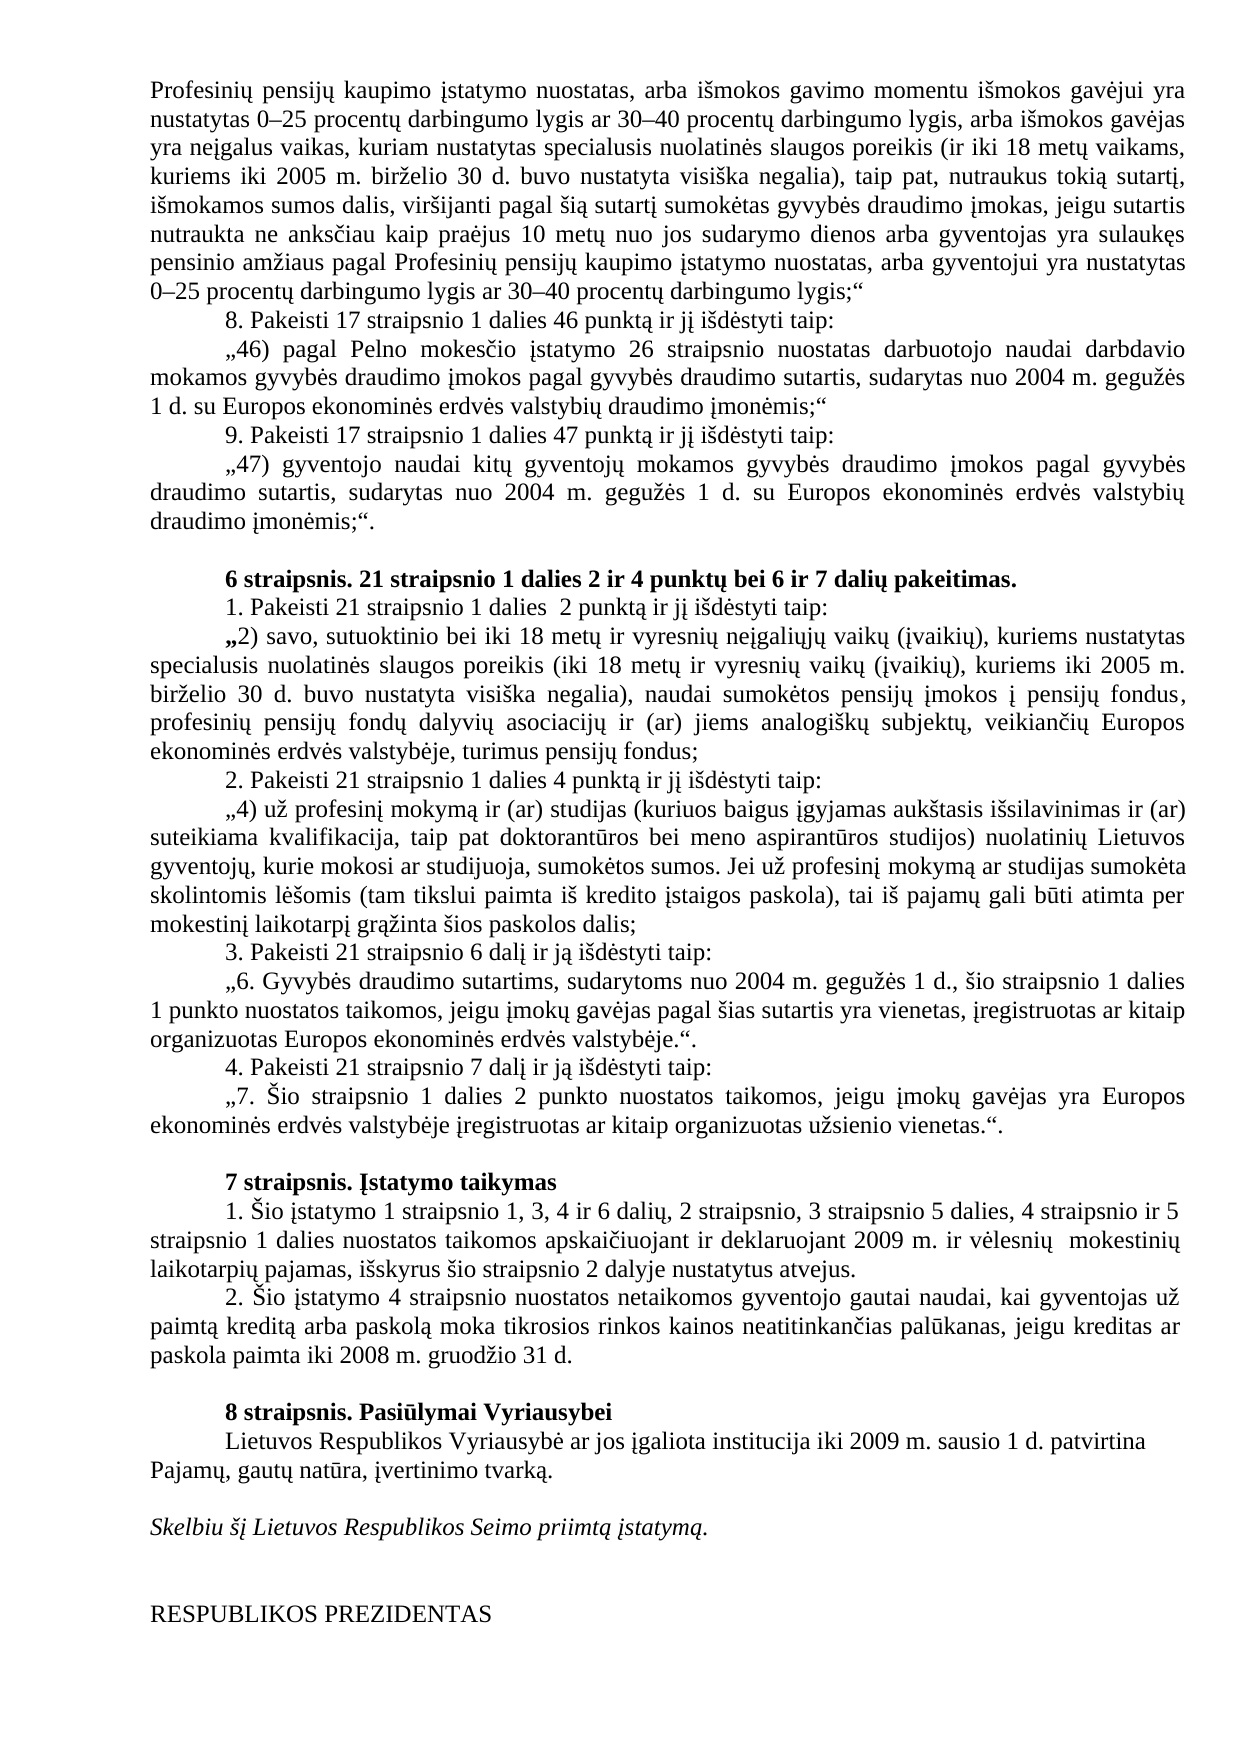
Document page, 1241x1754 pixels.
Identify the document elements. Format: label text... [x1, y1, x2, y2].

text Profesinių pensijų kaupimo įstatymo nuostatas, arba išmokos gavimo momentu išmokos gavėjui yra nustatytas 0–25 procentų darbingumo lygis ar 30–40 procentų darbingumo lygis, arba išmokos gavėjas yra neįgalus vaikas, kuriam nustatytas specialusis nuolatinės slaugos poreikis (ir iki 18 metų vaikams, kuriems iki 2005 m. birželio 30 d. buvo nustatyta visiška negalia), taip pat, nutraukus tokią sutartį, išmokamos sumos dalis, viršijanti pagal šią sutartį sumokėtas gyvybės draudimo įmokas, jeigu sutartis nutraukta ne anksčiau kaip praėjus 10 metų nuo jos sudarymo dienos arba gyventojas yra sulaukęs pensinio amžiaus pagal Profesinių pensijų kaupimo įstatymo nuostatas, arba gyventojui yra nustatytas 0–25 procentų darbingumo lygis ar 30–40 procentų darbingumo lygis;“ [150, 75, 1186, 305]
text 1. Šio įstatymo 1 straipsnio 1, 3, 4 ir 6 dalių, 2 straipsnio, 3 straipsnio 5 dalies, 4 straipsnio ir 5 straipsnio 1 dalies nuostatos taikomos apskaičiuojant ir deklaruojant 2009 m. ir vėlesnių mokestinių laikotarpių pajamas, išskyrus šio straipsnio 2 dalyje nustatytus atvejus. [150, 1196, 1181, 1282]
text 3. Pakeisti 21 straipsnio 6 dalį ir ją išdėstyti taip: [150, 937, 1186, 966]
text RESPUBLIKOS PREZIDENTAS [150, 1599, 1181, 1627]
text „47) gyventojo naudai kitų gyventojų mokamos gyvybės draudimo įmokos pagal gyvybės draudimo sutartis, sudarytas nuo 2004 m. gegužės 1 d. su Europos ekonominės erdvės valstybių draudimo įmonėmis;“. [150, 449, 1186, 535]
text 8. Pakeisti 17 straipsnio 1 dalies 46 punktą ir jį išdėstyti taip: [150, 305, 1181, 334]
text „4) už profesinį mokymą ir (ar) studijas (kuriuos baigus įgyjamas aukštasis išsilavinimas ir (ar) suteikiama kvalifikacija, taip pat doktorantūros bei meno aspirantūros studijos) nuolatinių Lietuvos gyventojų, kurie mokosi ar studijuoja, sumokėtos sumos. Jei už profesinį mokymą ar studijas sumokėta skolintomis lėšomis (tam tikslui paimta iš kredito įstaigos paskola), tai iš pajamų gali būti atimta per mokestinį laikotarpį grąžinta šios paskolos dalis; [150, 794, 1186, 937]
text „46) pagal Pelno mokesčio įstatymo 26 straipsnio nuostatas darbuotojo naudai darbdavio mokamos gyvybės draudimo įmokos pagal gyvybės draudimo sutartis, sudarytas nuo 2004 m. gegužės 1 d. su Europos ekonominės erdvės valstybių draudimo įmonėmis;“ [150, 334, 1186, 420]
text „7. Šio straipsnio 1 dalies 2 punkto nuostatos taikomos, jeigu įmokų gavėjas yra Europos ekonominės erdvės valstybėje įregistruotas ar kitaip organizuotas užsienio vienetas.“. [150, 1081, 1186, 1139]
text „2) savo, sutuoktinio bei iki 18 metų ir vyresnių neįgaliųjų vaikų (įvaikių), kuriems nustatytas specialusis nuolatinės slaugos poreikis (iki 18 metų ir vyresnių vaikų (įvaikių), kuriems iki 2005 m. birželio 30 d. buvo nustatyta visiška negalia), naudai sumokėtos pensijų įmokos į pensijų fondus, profesinių pensijų fondų dalyvių asociacijų ir (ar) jiems analogiškų subjektų, veikiančių Europos ekonominės erdvės valstybėje, turimus pensijų fondus; [150, 621, 1186, 765]
text 6 straipsnis. 21 straipsnio 1 dalies 2 ir 4 punktų bei 6 ir 7 dalių pakeitimas. [150, 564, 1186, 592]
text 2. Šio įstatymo 4 straipsnio nuostatos netaikomos gyventojo gautai naudai, kai gyventojas už paimtą kreditą arba paskolą moka tikrosios rinkos kainos neatitinkančias palūkanas, jeigu kreditas ar paskola paimta iki 2008 m. gruodžio 31 d. [150, 1282, 1181, 1369]
text „6. Gyvybės draudimo sutartims, sudarytoms nuo 2004 m. gegužės 1 d., šio straipsnio 1 dalies 1 punkto nuostatos taikomos, jeigu įmokų gavėjas pagal šias sutartis yra vienetas, įregistruotas ar kitaip organizuotas Europos ekonominės erdvės valstybėje.“. [150, 966, 1186, 1052]
text 8 straipsnis. Pasiūlymai Vyriausybei [150, 1397, 1181, 1426]
text 2. Pakeisti 21 straipsnio 1 dalies 4 punktą ir jį išdėstyti taip: [150, 765, 1186, 794]
text 1. Pakeisti 21 straipsnio 1 dalies 2 punktą ir jį išdėstyti taip: [150, 592, 1186, 621]
text 9. Pakeisti 17 straipsnio 1 dalies 47 punktą ir jį išdėstyti taip: [150, 420, 1181, 449]
text Skelbiu šį Lietuvos Respublikos Seimo priimtą įstatymą. [150, 1512, 1181, 1541]
text Lietuvos Respublikos Vyriausybė ar jos įgaliota institucija iki 2009 m. sausio 1 d. patvirtina Pajamų, gautų natūra, įvertinimo tvarką. [150, 1426, 1181, 1484]
text 4. Pakeisti 21 straipsnio 7 dalį ir ją išdėstyti taip: [150, 1052, 1186, 1081]
text 7 straipsnis. Įstatymo taikymas [150, 1167, 1181, 1196]
